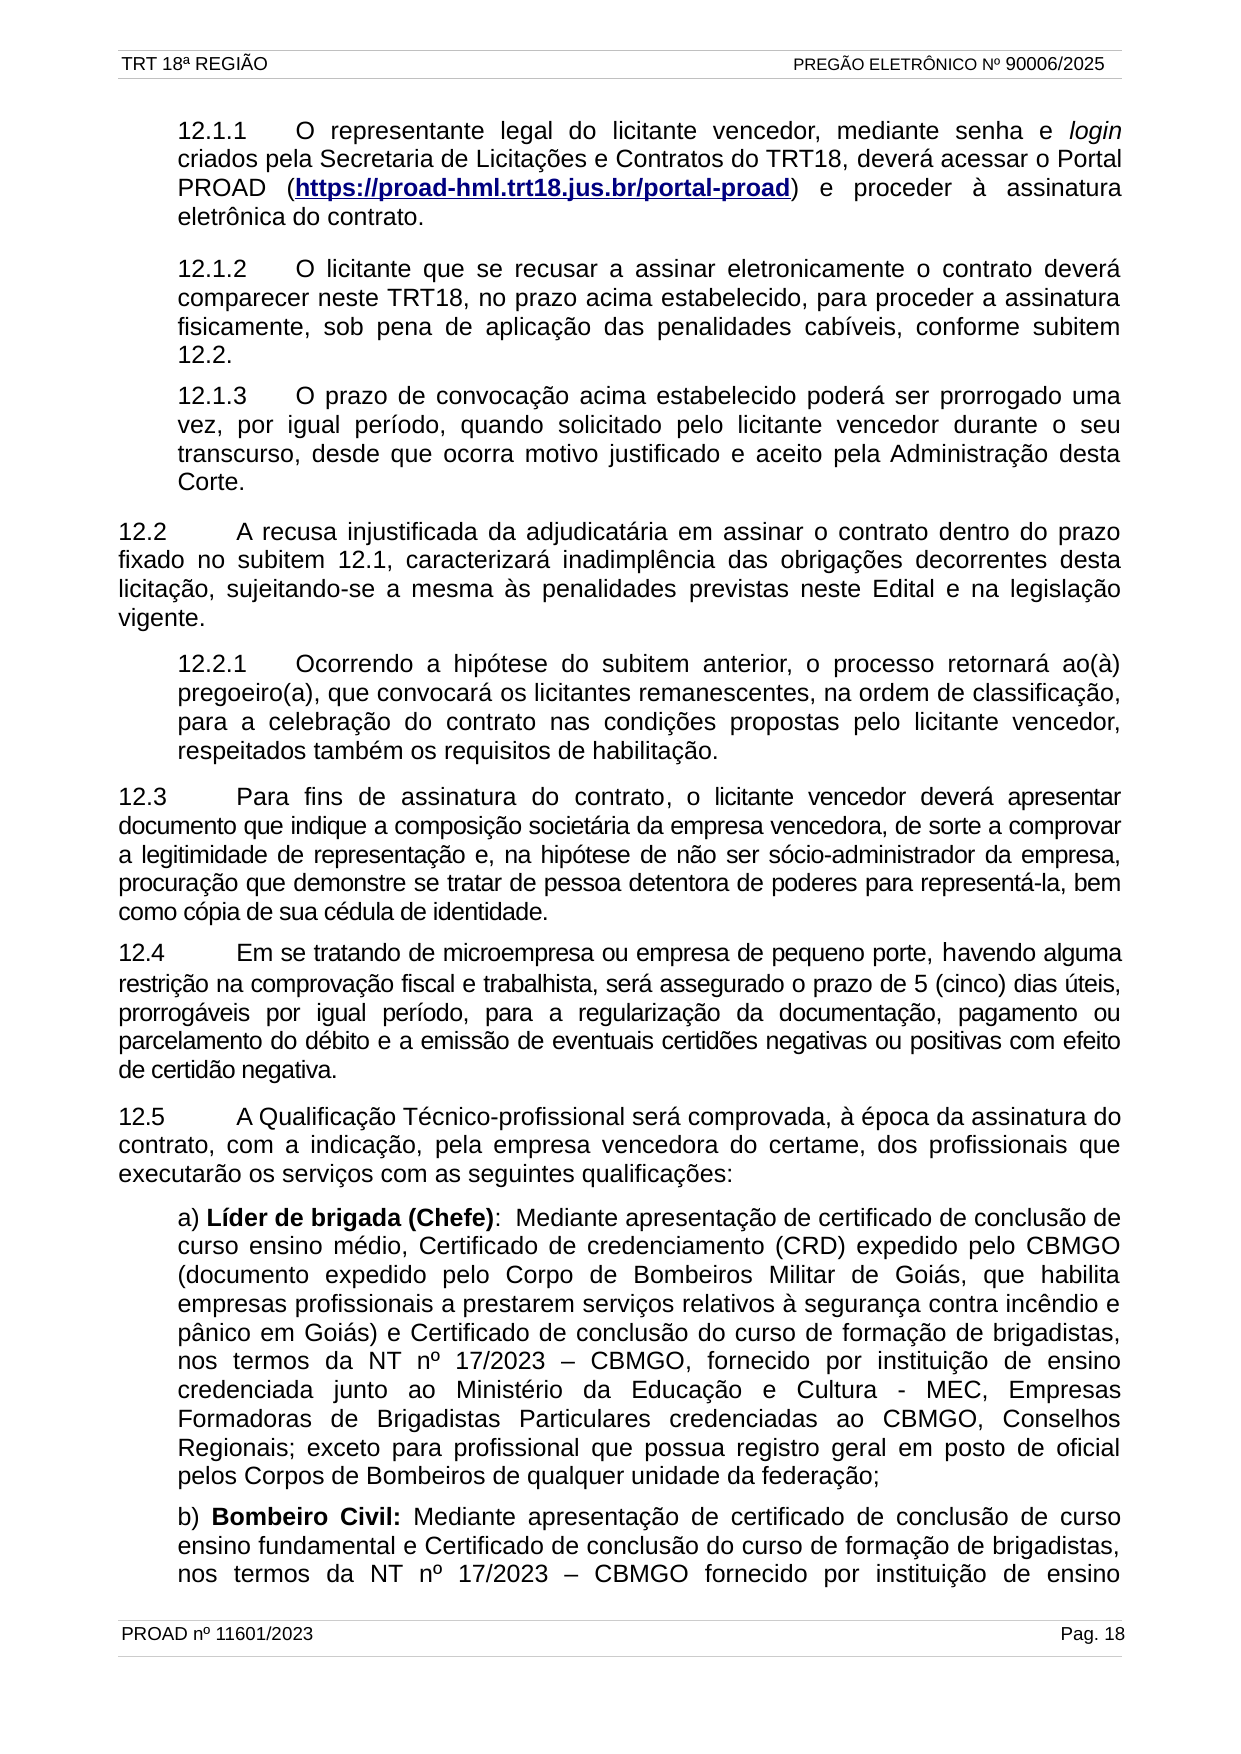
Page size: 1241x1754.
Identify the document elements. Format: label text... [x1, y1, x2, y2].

text 12.1.2 O licitante que se recusar a assinar eletronicamente o contrato deverá comparecer neste TRT18, no prazo acima estabelecido, para proceder a assinatura fisicamente, sob pena de aplicação das penalidades cabíveis, conforme subitem 12.2. [177, 254, 1122, 369]
text 12.5 A Qualificação Técnico-profissional será comprovada, à época da assinatura do contrato, com a indicação, pela empresa vencedora do certame, dos profissionais que executarão os serviços com as seguintes qualificações: [118, 1101, 1122, 1188]
text a) Líder de brigada (Chefe): Mediante apresentação de certificado de conclusão de curso ensino médio, Certificado de credenciamento (CRD) expedido pelo CBMGO (documento expedido pelo Corpo de Bombeiros Militar de Goiás, que habilita empresas profissionais a prestarem serviços relativos à segurança contra incêndio e pânico em Goiás) e Certificado de conclusão do curso de formação de brigadistas, nos termos da NT nº 17/2023 – CBMGO, fornecido por instituição de ensino credenciada junto ao Ministério da Educação e Cultura - MEC, Empresas Formadoras de Brigadistas Particulares credenciadas ao CBMGO, Conselhos Regionais; exceto para profissional que possua registro geral em posto de oficial pelos Corpos de Bombeiros de qualquer unidade da federação; [177, 1202, 1122, 1490]
text 12.1.1 O representante legal do licitante vencedor, mediante senha e login criados pela Secretaria de Licitações e Contratos do TRT18, deverá acessar o Portal PROAD (https://proad-hml.trt18.jus.br/portal-proad) e proceder à assinatura eletrônica do contrato. [177, 116, 1122, 231]
text 12.2 A recusa injustificada da adjudicatária em assinar o contrato dentro do prazo fixado no subitem 12.1, caracterizará inadimplência das obrigações decorrentes desta licitação, sujeitando-se a mesma às penalidades previstas neste Edital e na legislação vigente. [118, 517, 1122, 632]
text 12.3 Para fins de assinatura do contrato, o licitante vencedor deverá apresentar documento que indique a composição societária da empresa vencedora, de sorte a comprovar a legitimidade de representação e, na hipótese de não ser sócio-administrador da empresa, procuração que demonstre se tratar de pessoa detentora de poderes para representá-la, bem como cópia de sua cédula de identidade. [118, 782, 1122, 926]
text 12.2.1 Ocorrendo a hipótese do subitem anterior, o processo retornará ao(à) pregoeiro(a), que convocará os licitantes remanescentes, na ordem de classificação, para a celebração do contrato nas condições propostas pelo licitante vencedor, respeitados também os requisitos de habilitação. [177, 649, 1122, 764]
text 12.4 Em se tratando de microempresa ou empresa de pequeno porte, havendo alguma restrição na comprovação fiscal e trabalhista, será assegurado o prazo de 5 (cinco) dias úteis, prorrogáveis por igual período, para a regularização da documentação, pagamento ou parcelamento do débito e a emissão de eventuais certidões negativas ou positivas com efeito de certidão negativa. [118, 935, 1122, 1084]
text 12.1.3 O prazo de convocação acima estabelecido poderá ser prorrogado uma vez, por igual período, quando solicitado pelo licitante vencedor durante o seu transcurso, desde que ocorra motivo justificado e aceito pela Administração desta Corte. [177, 381, 1122, 496]
text b) Bombeiro Civil: Mediante apresentação de certificado de conclusão de curso ensino fundamental e Certificado de conclusão do curso de formação de brigadistas, nos termos da NT nº 17/2023 – CBMGO fornecido por instituição de ensino [177, 1502, 1122, 1588]
